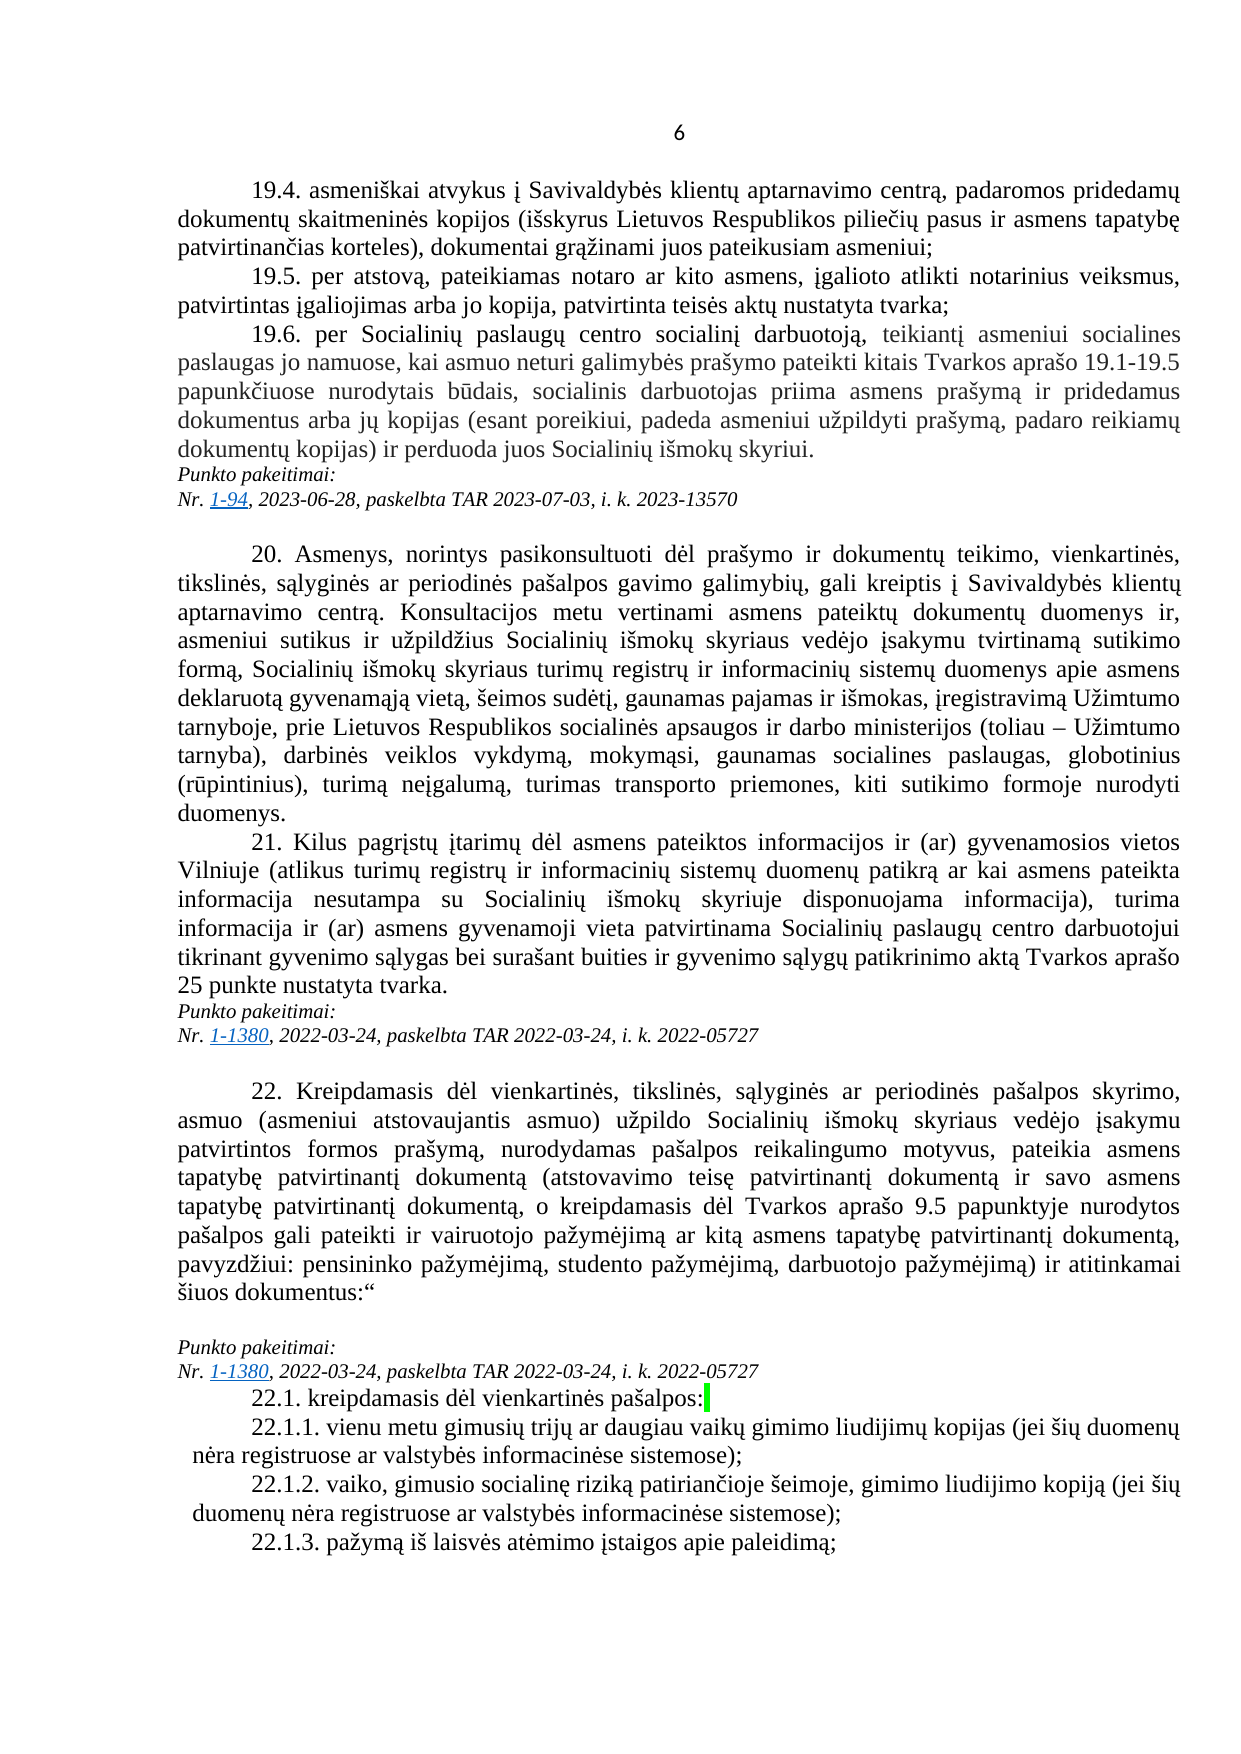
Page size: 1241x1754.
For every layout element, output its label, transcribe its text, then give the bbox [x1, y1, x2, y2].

text 19.6. per Socialinių paslaugų centro socialinį darbuotoją, teikiantį asmeniui socialines paslaugas jo namuose, kai asmuo neturi galimybės prašymo pateikti kitais Tvarkos aprašo 19.1-19.5 papunkčiuose nurodytais būdais, socialinis darbuotojas priima asmens prašymą ir pridedamus dokumentus arba jų kopijas (esant poreikiui, padeda asmeniui užpildyti prašymą, padaro reikiamų dokumentų kopijas) ir perduoda juos Socialinių išmokų skyriui. [177, 319, 1181, 462]
text Punkto pakeitimai: [177, 462, 1181, 486]
text 19.4. asmeniškai atvykus į Savivaldybės klientų aptarnavimo centrą, padaromos pridedamų dokumentų skaitmeninės kopijos (išskyrus Lietuvos Respublikos piliečių pasus ir asmens tapatybę patvirtinančias korteles), dokumentai grąžinami juos pateikusiam asmeniui; [177, 175, 1181, 261]
text Nr. 1-1380, 2022-03-24, paskelbta TAR 2022-03-24, i. k. 2022-05727 [177, 1359, 1181, 1383]
text 20. Asmenys, norintys pasikonsultuoti dėl prašymo ir dokumentų teikimo, vienkartinės, tikslinės, sąlyginės ar periodinės pašalpos gavimo galimybių, gali kreiptis į Savivaldybės klientų aptarnavimo centrą. Konsultacijos metu vertinami asmens pateiktų dokumentų duomenys ir, asmeniui sutikus ir užpildžius Socialinių išmokų skyriaus vedėjo įsakymu tvirtinamą sutikimo formą, Socialinių išmokų skyriaus turimų registrų ir informacinių sistemų duomenys apie asmens deklaruotą gyvenamąją vietą, šeimos sudėtį, gaunamas pajamas ir išmokas, įregistravimą Užimtumo tarnyboje, prie Lietuvos Respublikos socialinės apsaugos ir darbo ministerijos (toliau – Užimtumo tarnyba), darbinės veiklos vykdymą, mokymąsi, gaunamas socialines paslaugas, globotinius (rūpintinius), turimą neįgalumą, turimas transporto priemones, kiti sutikimo formoje nurodyti duomenys. [177, 539, 1181, 827]
text 21. Kilus pagrįstų įtarimų dėl asmens pateiktos informacijos ir (ar) gyvenamosios vietos Vilniuje (atlikus turimų registrų ir informacinių sistemų duomenų patikrą ar kai asmens pateikta informacija nesutampa su Socialinių išmokų skyriuje disponuojama informacija), turima informacija ir (ar) asmens gyvenamoji vieta patvirtinama Socialinių paslaugų centro darbuotojui tikrinant gyvenimo sąlygas bei surašant buities ir gyvenimo sąlygų patikrinimo aktą Tvarkos aprašo 25 punkte nustatyta tvarka. [177, 827, 1181, 999]
text Nr. 1-1380, 2022-03-24, paskelbta TAR 2022-03-24, i. k. 2022-05727 [177, 1023, 1181, 1047]
text Nr. 1-94, 2023-06-28, paskelbta TAR 2023-07-03, i. k. 2023-13570 [177, 486, 1181, 511]
text 22.1.2. vaiko, gimusio socialinę riziką patiriančioje šeimoje, gimimo liudijimo kopiją (jei šių duomenų nėra registruose ar valstybės informacinėse sistemose); [192, 1469, 1181, 1527]
text 22.1.3. pažymą iš laisvės atėmimo įstaigos apie paleidimą; [192, 1527, 1181, 1556]
text Punkto pakeitimai: [177, 1335, 1181, 1359]
text 19.5. per atstovą, pateikiamas notaro ar kito asmens, įgalioto atlikti notarinius veiksmus, patvirtintas įgaliojimas arba jo kopija, patvirtinta teisės aktų nustatyta tvarka; [177, 261, 1181, 319]
text 22. Kreipdamasis dėl vienkartinės, tikslinės, sąlyginės ar periodinės pašalpos skyrimo, asmuo (asmeniui atstovaujantis asmuo) užpildo Socialinių išmokų skyriaus vedėjo įsakymu patvirtintos formos prašymą, nurodydamas pašalpos reikalingumo motyvus, pateikia asmens tapatybę patvirtinantį dokumentą (atstovavimo teisę patvirtinantį dokumentą ir savo asmens tapatybę patvirtinantį dokumentą, o kreipdamasis dėl Tvarkos aprašo 9.5 papunktyje nurodytos pašalpos gali pateikti ir vairuotojo pažymėjimą ar kitą asmens tapatybę patvirtinantį dokumentą, pavyzdžiui: pensininko pažymėjimą, studento pažymėjimą, darbuotojo pažymėjimą) ir atitinkamai šiuos dokumentus:“ [177, 1076, 1181, 1306]
text 22.1. kreipdamasis dėl vienkartinės pašalpos: [177, 1383, 1181, 1412]
text 22.1.1. vienu metu gimusių trijų ar daugiau vaikų gimimo liudijimų kopijas (jei šių duomenų nėra registruose ar valstybės informacinėse sistemose); [192, 1412, 1181, 1469]
text Punkto pakeitimai: [177, 999, 1181, 1023]
